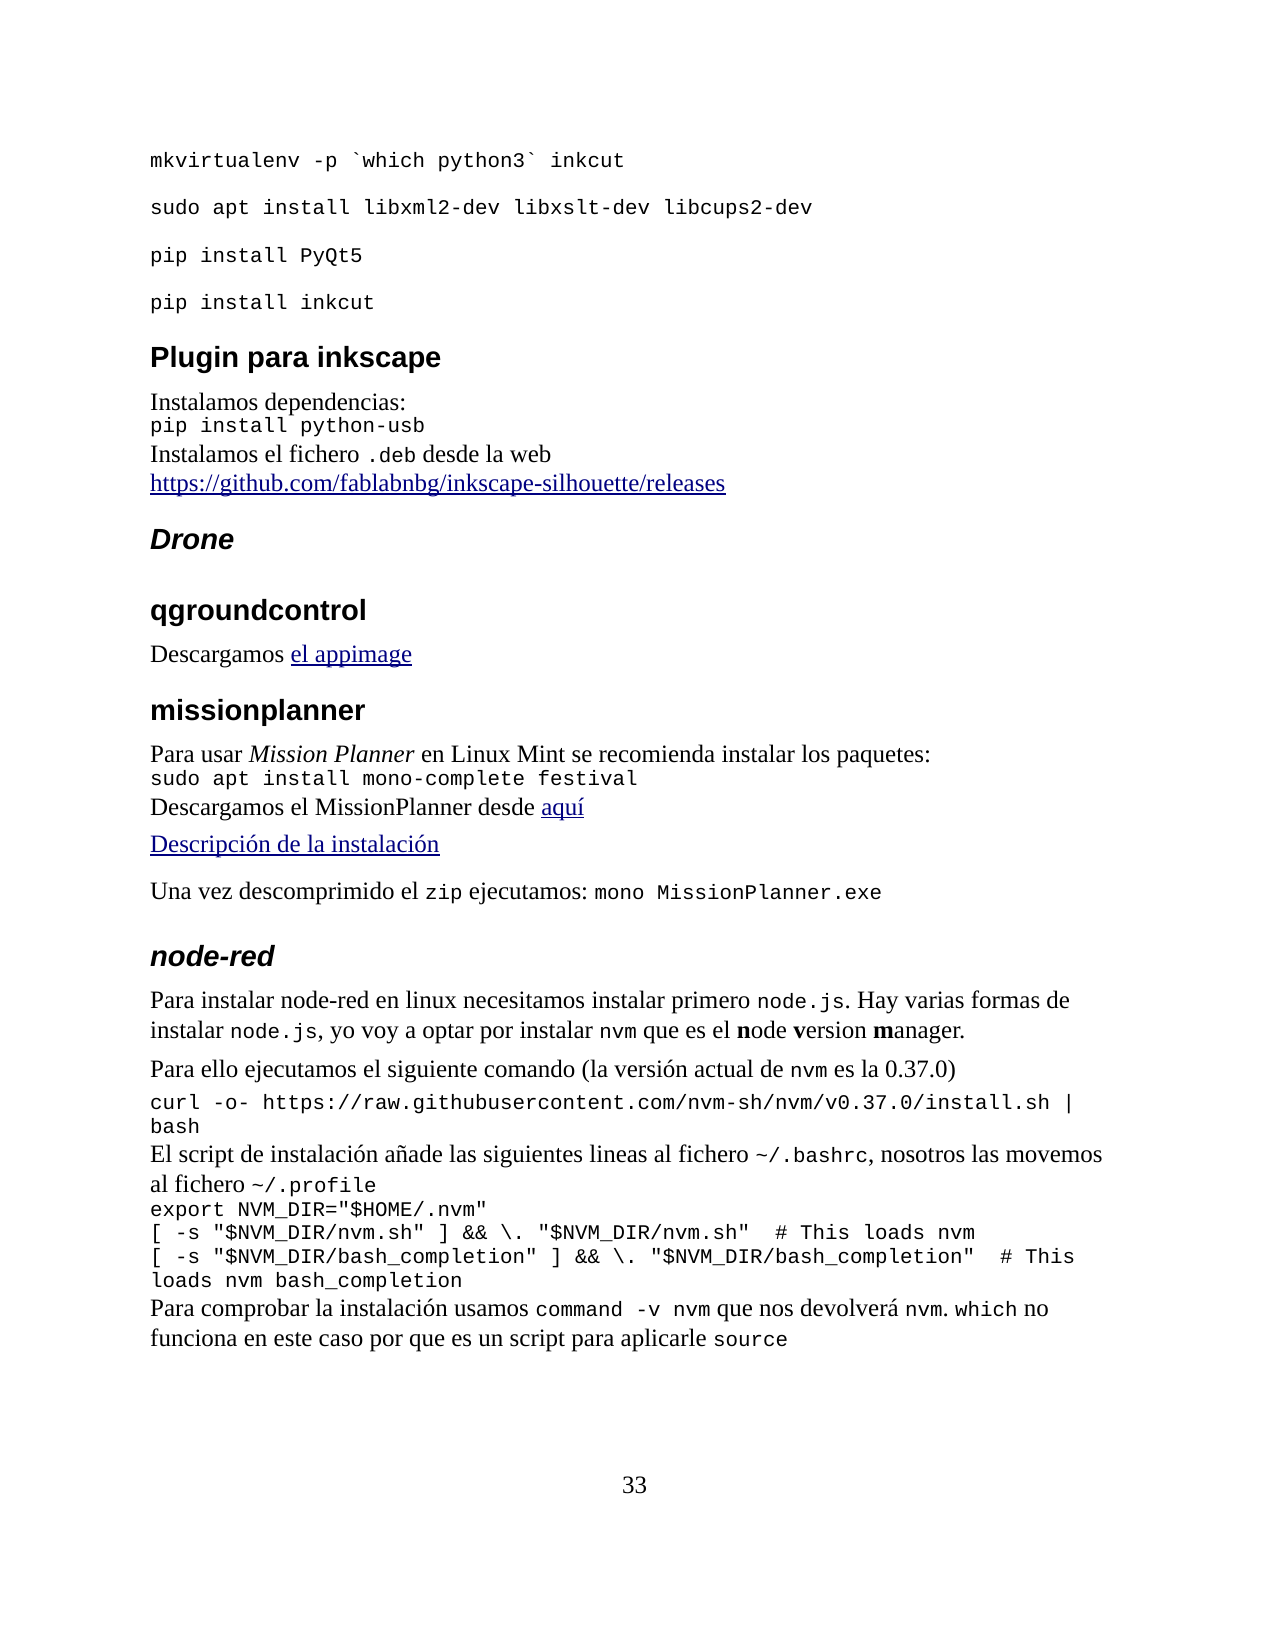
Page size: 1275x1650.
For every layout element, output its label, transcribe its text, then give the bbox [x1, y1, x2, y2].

subtitle Drone [150, 522, 1125, 556]
text Una vez descomprimido el zip ejecutamos: mono MissionPlanner.exe [150, 876, 1125, 906]
text [ -s "$NVM_DIR/bash_completion" ] && \. "$NVM_DIR/bash_completion" # This loads nvm bash_completion [150, 1246, 1125, 1293]
text Para instalar node-red en linux necesitamos instalar primero node.js. Hay varias formas de instalar node.js, yo voy a optar por instalar nvm que es el node version manager. [150, 986, 1125, 1045]
text Descargamos el MissionPlanner desde aquí [150, 792, 1125, 820]
text export NVM_DIR="$HOME/.nvm" [150, 1199, 1125, 1222]
text Descripción de la instalación [150, 829, 1125, 858]
text pip install python-usb [150, 415, 1125, 439]
text Descargamos el appimage [150, 639, 1125, 668]
text pip install inkcut [150, 292, 1125, 316]
text [ -s "$NVM_DIR/nvm.sh" ] && \. "$NVM_DIR/nvm.sh" # This loads nvm [150, 1222, 1125, 1246]
subtitle node-red [150, 939, 1125, 973]
text Instalamos dependencias: [150, 387, 1125, 415]
subtitle Plugin para inkscape [150, 341, 1125, 374]
text El script de instalación añade las siguientes lineas al fichero ~/.bashrc, nosotros las movemos al fichero ~/.profile [150, 1139, 1125, 1199]
text sudo apt install mono-complete festival [150, 768, 1125, 792]
text sudo apt install libxml2-dev libxslt-dev libcups2-dev [150, 197, 1125, 221]
text Instalamos el fichero .deb desde la web https://github.com/fablabnbg/inkscape-silhouette/releases [150, 439, 1125, 497]
text curl -o- https://raw.githubusercontent.com/nvm-sh/nvm/v0.37.0/install.sh | bash [150, 1092, 1125, 1139]
subtitle qgroundcontrol [150, 593, 1125, 627]
text Para ello ejecutamos el siguiente comando (la versión actual de nvm es la 0.37.0) [150, 1054, 1125, 1083]
text Para comprobar la instalación usamos command -v nvm que nos devolverá nvm. which no funciona en este caso por que es un script para aplicarle source [150, 1293, 1125, 1352]
text mkvirtualenv -p `which python3` inkcut [150, 150, 1125, 174]
text pip install PyQt5 [150, 244, 1125, 268]
text Para usar Mission Planner en Linux Mint se recomienda instalar los paquetes: [150, 739, 1125, 768]
subtitle missionplanner [150, 693, 1125, 727]
